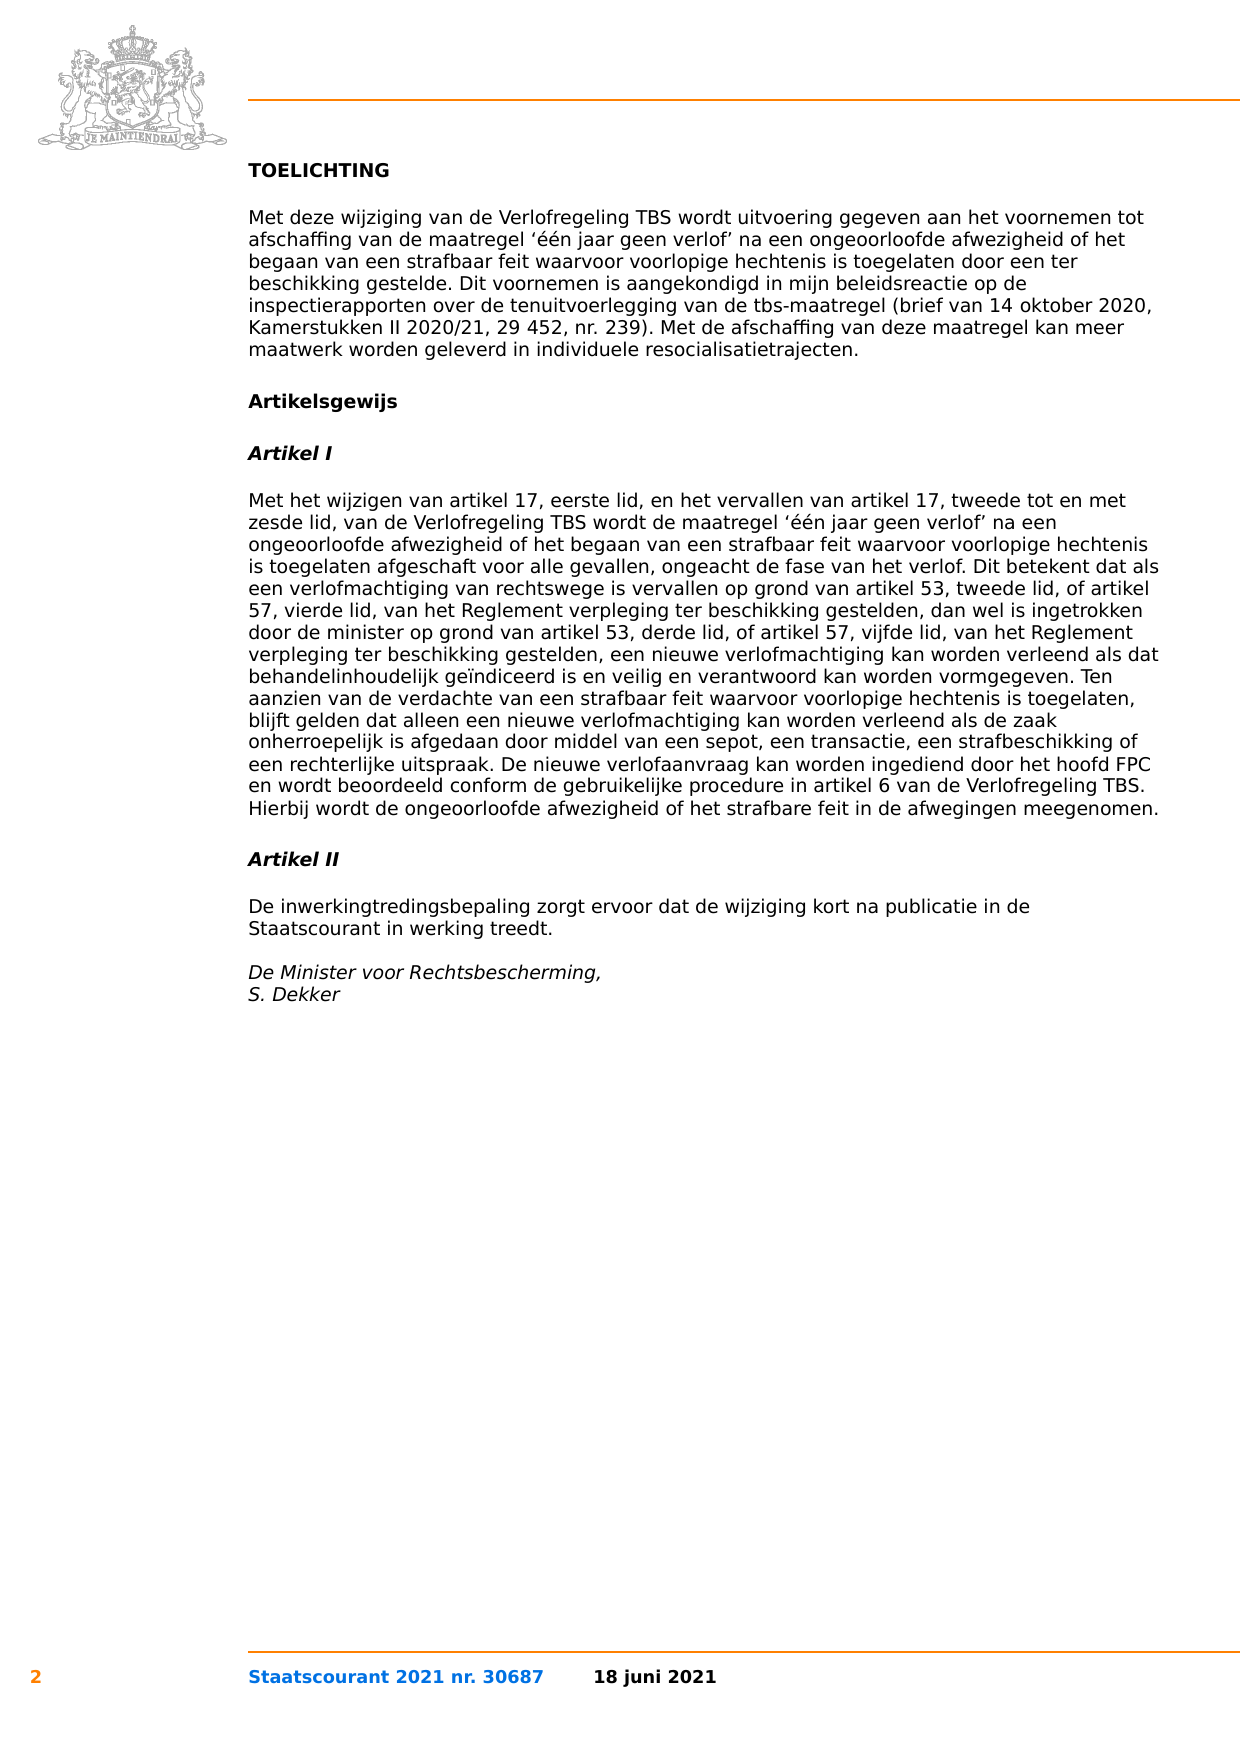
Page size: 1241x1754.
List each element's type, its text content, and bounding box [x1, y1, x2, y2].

subtitle Artikel I [248, 443, 1163, 465]
subtitle Artikelsgewijs [248, 391, 1163, 413]
text Met het wijzigen van artikel 17, eerste lid, en het vervallen van artikel 17, tweede tot en met zesde lid, van de Verlofregeling TBS wordt de maatregel ‘één jaar geen verlof’ na een ongeoorloofde afwezigheid of het begaan van een strafbaar feit waarvoor voorlopige hechtenis is toegelaten afgeschaft voor alle gevallen, ongeacht de fase van het verlof. Dit betekent dat als een verlofmachtiging van rechtswege is vervallen op grond van artikel 53, tweede lid, of artikel 57, vierde lid, van het Reglement verpleging ter beschikking gestelden, dan wel is ingetrokken door de minister op grond van artikel 53, derde lid, of artikel 57, vijfde lid, van het Reglement verpleging ter beschikking gestelden, een nieuwe verlofmachtiging kan worden verleend als dat behandelinhoudelijk geïndiceerd is en veilig en verantwoord kan worden vormgegeven. Ten aanzien van de verdachte van een strafbaar feit waarvoor voorlopige hechtenis is toegelaten, blijft gelden dat alleen een nieuwe verlofmachtiging kan worden verleend als de zaak onherroepelijk is afgedaan door middel van een sepot, een transactie, een strafbeschikking of een rechterlijke uitspraak. De nieuwe verlofaanvraag kan worden ingediend door het hoofd FPC en wordt beoordeeld conform de gebruikelijke procedure in artikel 6 van de Verlofregeling TBS. Hierbij wordt de ongeoorloofde afwezigheid of het strafbare feit in de afwegingen meegenomen. [248, 490, 1163, 819]
subtitle TOELICHTING [248, 160, 1163, 182]
text De Minister voor Rechtsbescherming, S. Dekker [248, 962, 1163, 1006]
text De inwerkingtredingsbepaling zorgt ervoor dat de wijziging kort na publicatie in de Staatscourant in werking treedt. [248, 896, 1163, 940]
text Met deze wijziging van de Verlofregeling TBS wordt uitvoering gegeven aan het voornemen tot afschaffing van de maatregel ‘één jaar geen verlof’ na een ongeoorloofde afwezigheid of het begaan van een strafbaar feit waarvoor voorlopige hechtenis is toegelaten door een ter beschikking gestelde. Dit voornemen is aangekondigd in mijn beleidsreactie op de inspectierapporten over de tenuitvoerlegging van de tbs-maatregel (brief van 14 oktober 2020, Kamerstukken II 2020/21, 29 452, nr. 239). Met de afschaffing van deze maatregel kan meer maatwerk worden geleverd in individuele resocialisatietrajecten. [248, 207, 1163, 361]
subtitle Artikel II [248, 849, 1163, 871]
picture [38, 25, 227, 150]
